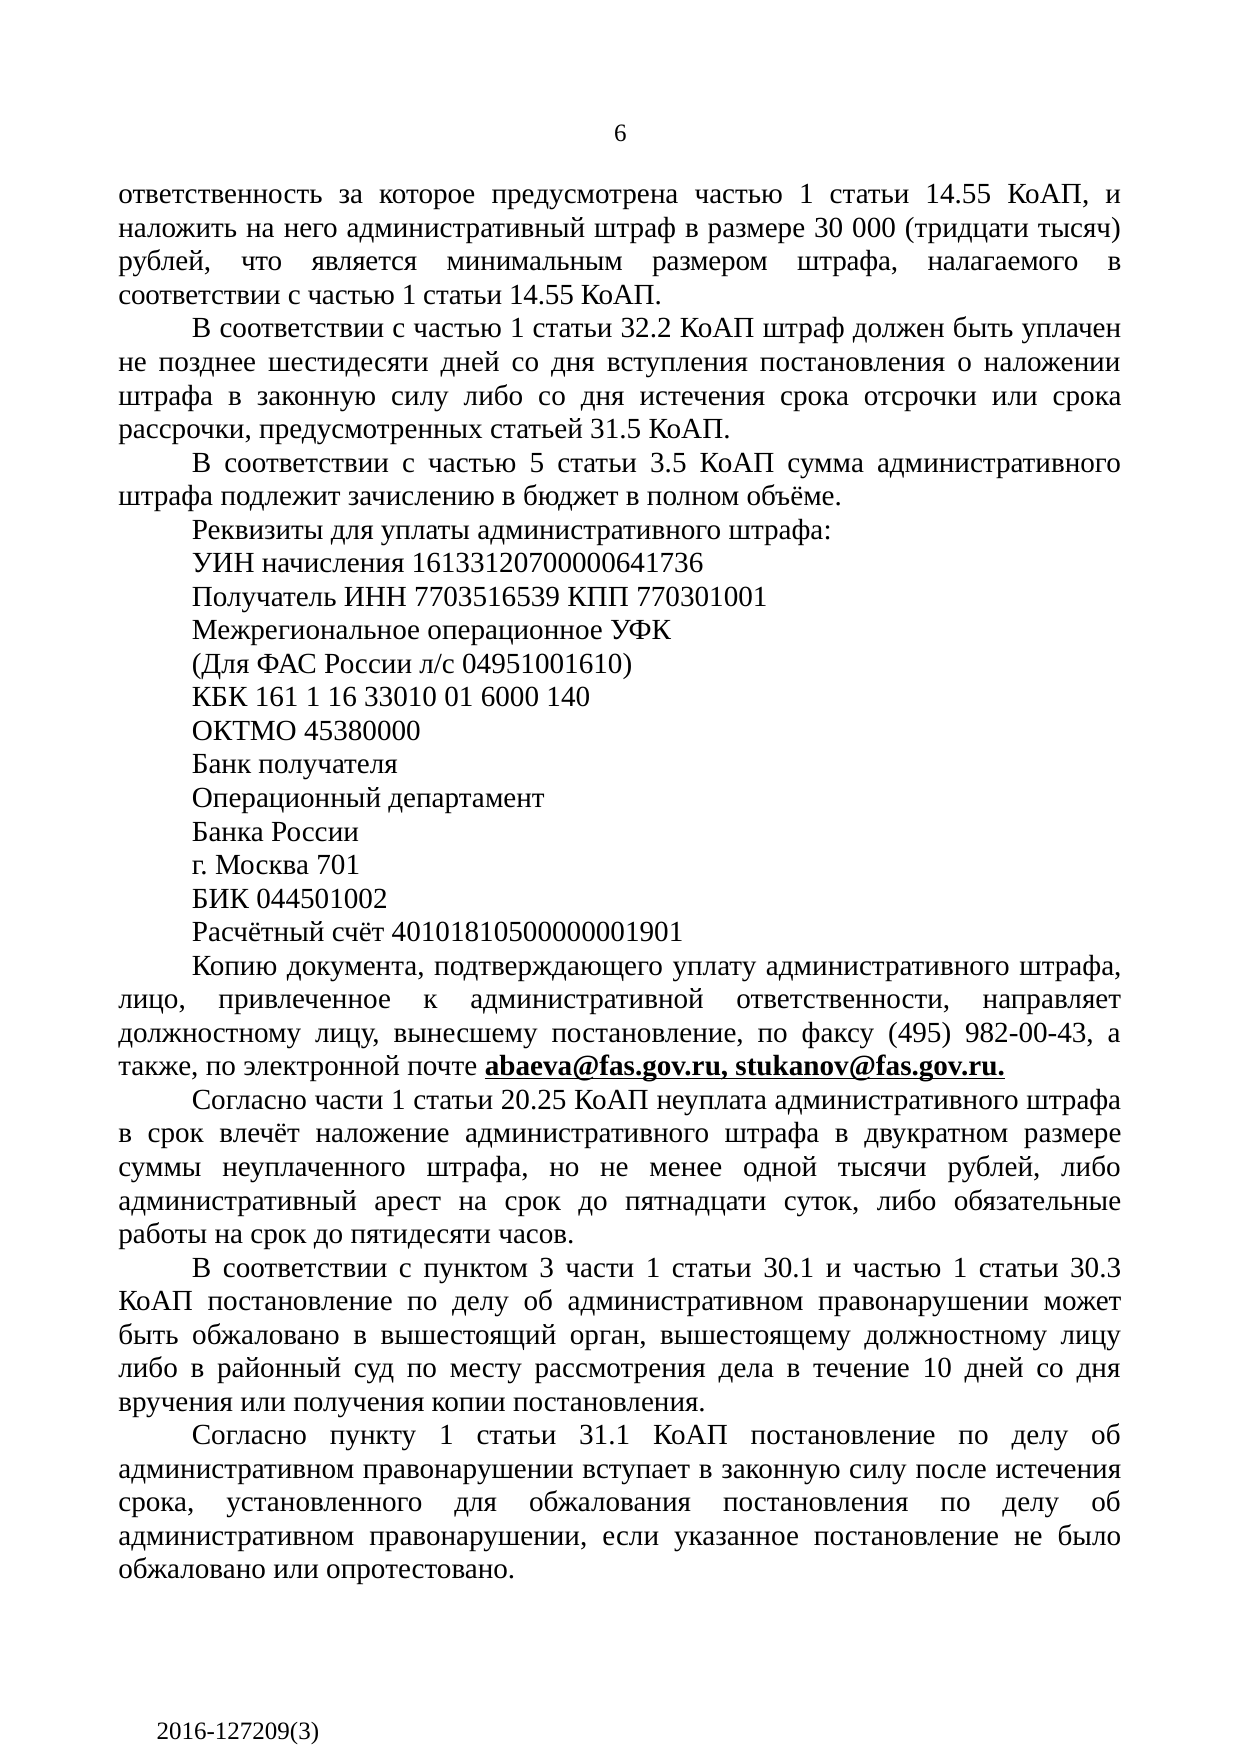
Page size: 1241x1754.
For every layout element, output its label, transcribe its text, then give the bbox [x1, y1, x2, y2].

text КБК 161 1 16 33010 01 6000 140 [118, 679, 1122, 713]
text ответственность за которое предусмотрена частью 1 статьи 14.55 КоАП, и наложить на него административный штраф в размере 30 000 (тридцати тысяч) рублей, что является минимальным размером штрафа, налагаемого в соответствии с частью 1 статьи 14.55 КоАП. [118, 176, 1122, 311]
text г. Москва 701 [118, 847, 1122, 881]
text В соответствии с частью 5 статьи 3.5 КоАП сумма административного штрафа подлежит зачислению в бюджет в полном объёме. [118, 445, 1122, 512]
text Согласно пункту 1 статьи 31.1 КоАП постановление по делу об административном правонарушении вступает в законную силу после истечения срока, установленного для обжалования постановления по делу об административном правонарушении, если указанное постановление не было обжаловано или опротестовано. [118, 1417, 1122, 1585]
text Согласно части 1 статьи 20.25 КоАП неуплата административного штрафа в срок влечёт наложение административного штрафа в двукратном размере суммы неуплаченного штрафа, но не менее одной тысячи рублей, либо административный арест на срок до пятнадцати суток, либо обязательные работы на срок до пятидесяти часов. [118, 1082, 1122, 1250]
text Межрегиональное операционное УФК [118, 612, 1122, 646]
text Расчётный счёт 40101810500000001901 [118, 914, 1122, 948]
text (Для ФАС России л/с 04951001610) [118, 646, 1122, 679]
text Банка России [118, 814, 1122, 847]
text Получатель ИНН 7703516539 КПП 770301001 [118, 579, 1122, 612]
text Копию документа, подтверждающего уплату административного штрафа, лицо, привлеченное к административной ответственности, направляет должностному лицу, вынесшему постановление, по факсу (495) 982-00-43, а также, по электронной почте abaeva@fas.gov.ru, stukanov@fas.gov.ru. [118, 948, 1122, 1082]
text В соответствии с частью 1 статьи 32.2 КоАП штраф должен быть уплачен не позднее шестидесяти дней со дня вступления постановления о наложении штрафа в законную силу либо со дня истечения срока отсрочки или срока рассрочки, предусмотренных статьей 31.5 КоАП. [118, 311, 1122, 445]
text УИН начисления 16133120700000641736 [118, 545, 1122, 579]
text Операционный департамент [118, 780, 1122, 814]
text ОКТМО 45380000 [118, 713, 1122, 747]
text Банк получателя [118, 747, 1122, 780]
text В соответствии с пунктом 3 части 1 статьи 30.1 и частью 1 статьи 30.3 КоАП постановление по делу об административном правонарушении может быть обжаловано в вышестоящий орган, вышестоящему должностному лицу либо в районный суд по месту рассмотрения дела в течение 10 дней со дня вручения или получения копии постановления. [118, 1250, 1122, 1417]
text Реквизиты для уплаты административного штрафа: [118, 512, 1122, 545]
text БИК 044501002 [118, 881, 1122, 914]
